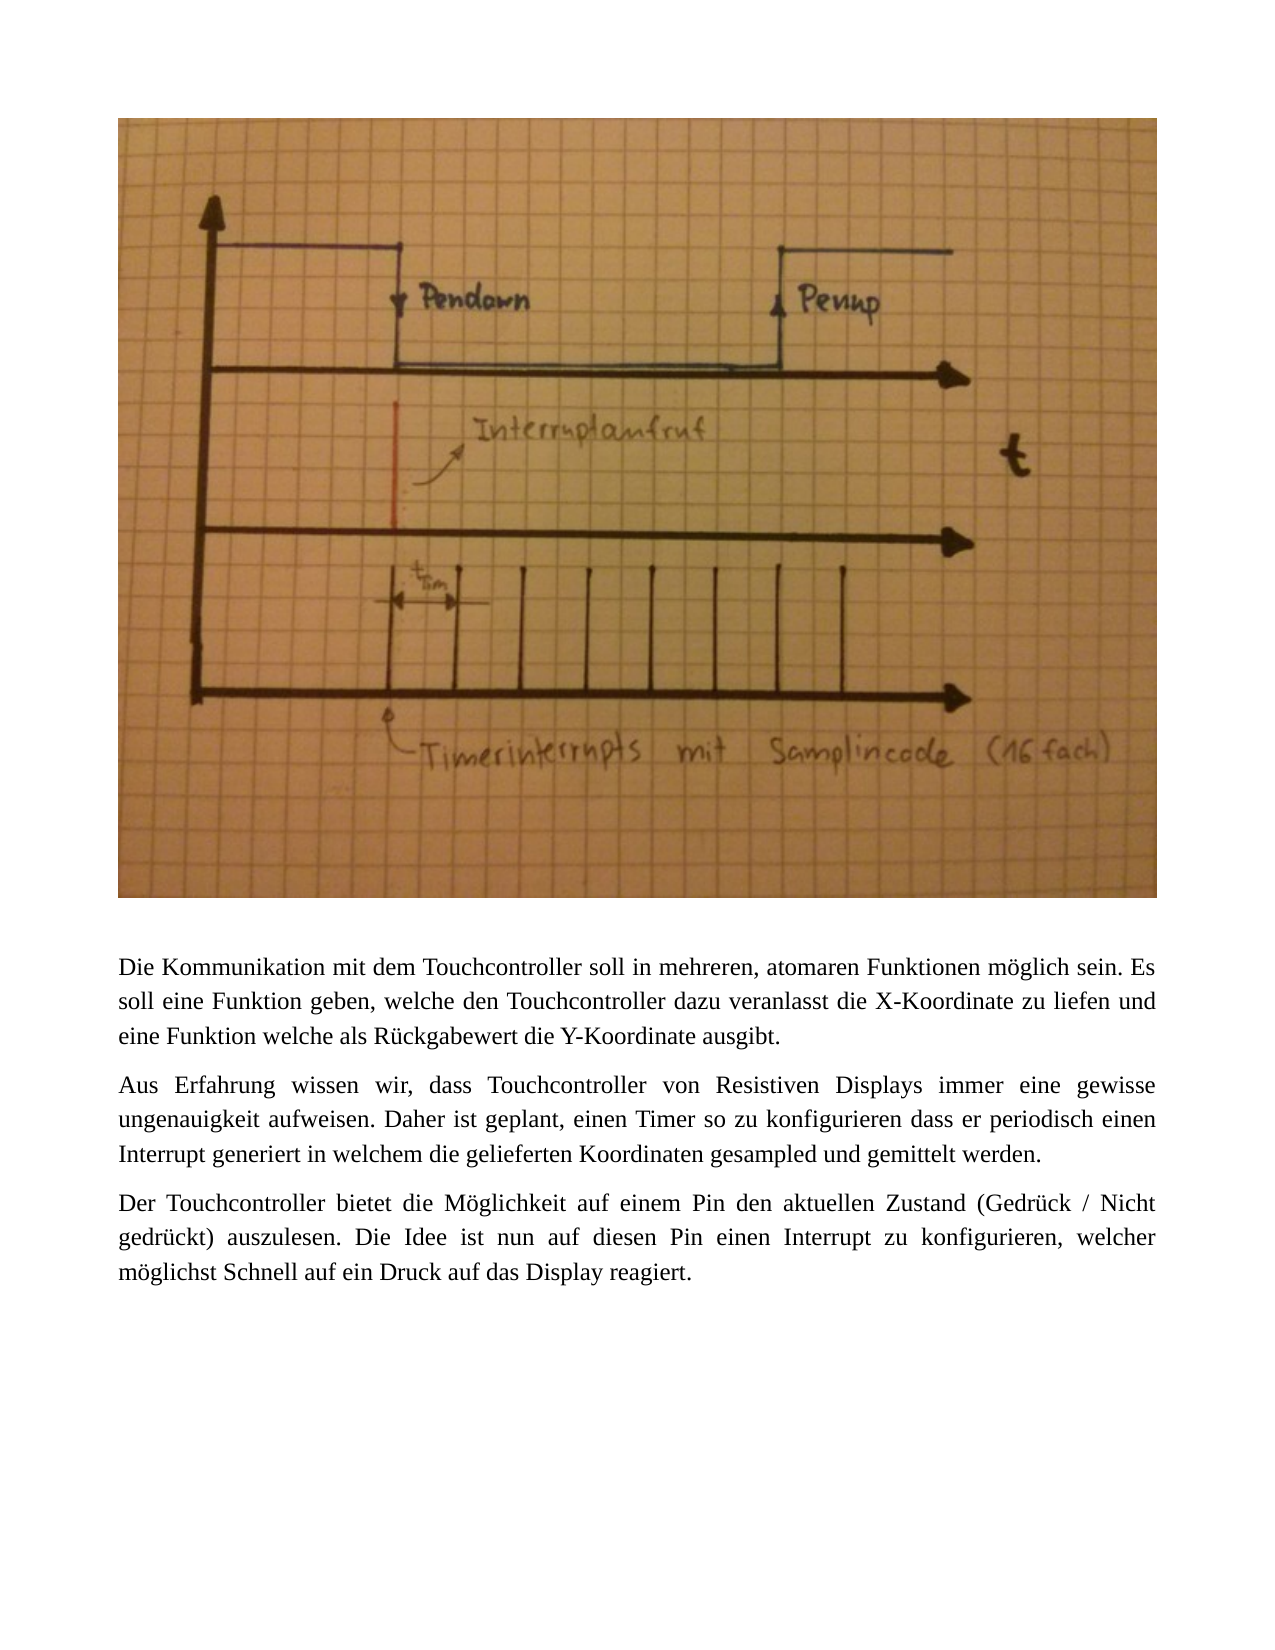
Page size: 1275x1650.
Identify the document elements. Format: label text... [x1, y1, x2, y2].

picture [118, 118, 1157, 898]
text Die Kommunikation mit dem Touchcontroller soll in mehreren, atomaren Funktionen möglich sein. Es soll eine Funktion geben, welche den Touchcontroller dazu veranlasst die X-Koordinate zu liefen und eine Funktion welche als Rückgabewert die Y-Koordinate ausgibt. [118, 952, 1157, 1050]
text Aus Erfahrung wissen wir, dass Touchcontroller von Resistiven Displays immer eine gewisse ungenauigkeit aufweisen. Daher ist geplant, einen Timer so zu konfigurieren dass er periodisch einen Interrupt generiert in welchem die gelieferten Koordinaten gesampled und gemittelt werden. [118, 1070, 1157, 1168]
text Der Touchcontroller bietet die Möglichkeit auf einem Pin den aktuellen Zustand (Gedrück / Nicht gedrückt) auszulesen. Die Idee ist nun auf diesen Pin einen Interrupt zu konfigurieren, welcher möglichst Schnell auf ein Druck auf das Display reagiert. [118, 1188, 1157, 1286]
